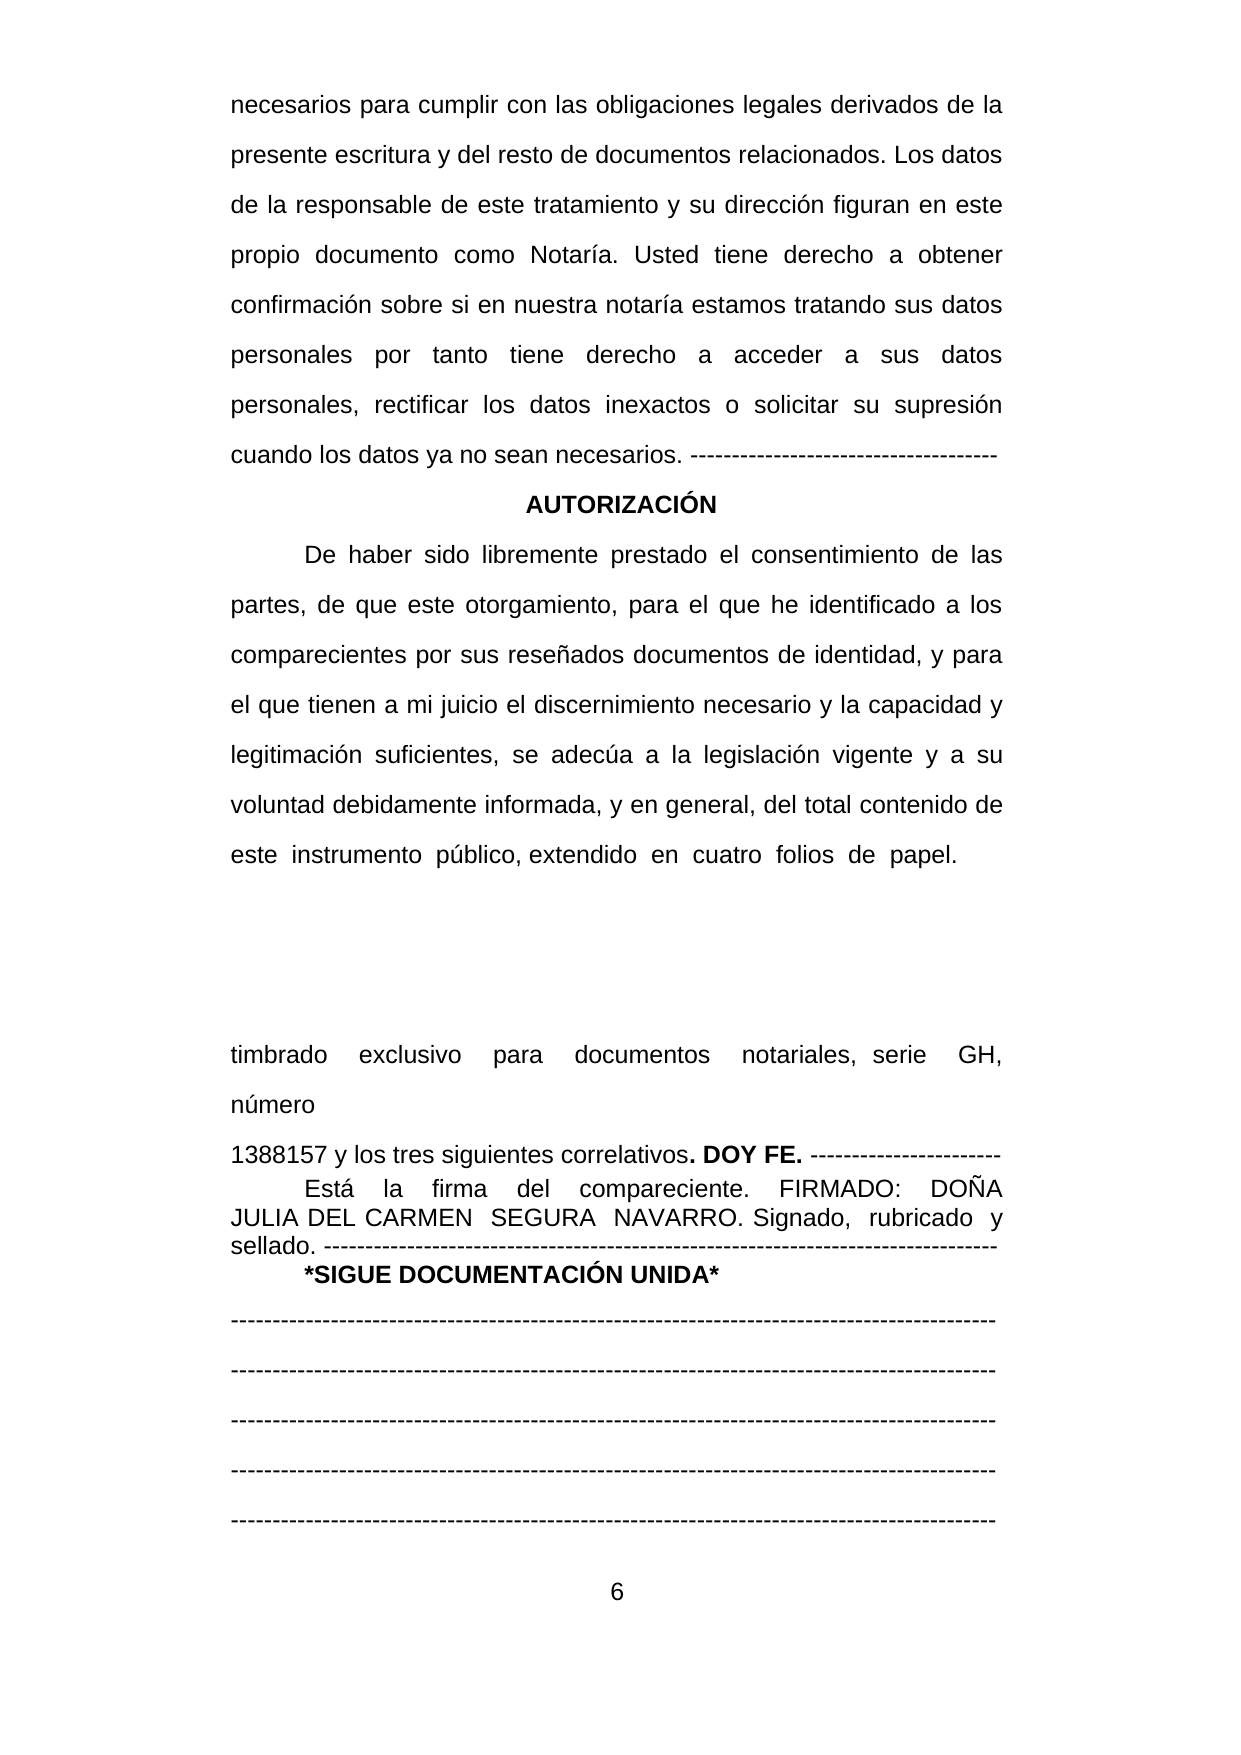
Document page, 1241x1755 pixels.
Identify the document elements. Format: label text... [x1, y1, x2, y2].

text AUTORIZACIÓN [452, 474, 1004, 524]
text necesarios para cumplir con las obligaciones legales derivados de la presente escritura y del resto de documentos relacionados. Los datos de la responsable de este tratamiento y su dirección figuran en este propio documento como Notaría. Usted tiene derecho a obtener confirmación sobre si en nuestra notaría estamos tratando sus datos personales por tanto tiene derecho a acceder a sus datos personales, rectificar los datos inexactos o solicitar su supresión cuando los datos ya no sean necesarios. ------------------------------------- [230, 74, 1004, 474]
text 1388157 y los tres siguientes correlativos. DOY FE. ----------------------- [230, 1124, 1004, 1174]
text timbrado exclusivo para documentos notariales, serie GH, número [230, 1024, 1004, 1124]
text *SIGUE DOCUMENTACIÓN UNIDA* [230, 1260, 1004, 1289]
text Está la firma del compareciente. FIRMADO: DOÑA JULIA DEL CARMEN SEGURA NAVARRO. Signado, rubricado y sellado. --------------------------------------------------------------------------------- [230, 1174, 1004, 1260]
text De haber sido libremente prestado el consentimiento de las partes, de que este otorgamiento, para el que he identificado a los comparecientes por sus reseñados documentos de identidad, y para el que tienen a mi juicio el discernimiento necesario y la capacidad y legitimación suficientes, se adecúa a la legislación vigente y a su voluntad debidamente informada, y en general, del total contenido de este instrumento público, extendido en cuatro folios de papel. [230, 524, 1004, 874]
text -------------------------------------------------------------------------------------------------------------------------------------------------------------------------------------------------------------------------------------------------------------------------------------------------------------------------------------------------------------------------------------------------------------------------------------------------------------------------------------------------------------------------------------------------------------------------------------------------------------------------------------------------------------------------------------------------------------------------------------------------------------------------------------------------------------------------------------------------------------------------------------------------------------------------------------------------------------------------------------------------------------------------------------------------------------------------------------------------------------------------------------------------------------------------------------------------------------------------------------------------------------------------------------------------------------------------------------------------------------------------------------------------------------------------------------------------------------------------------------------------------------------------------- [230, 1289, 1004, 1539]
